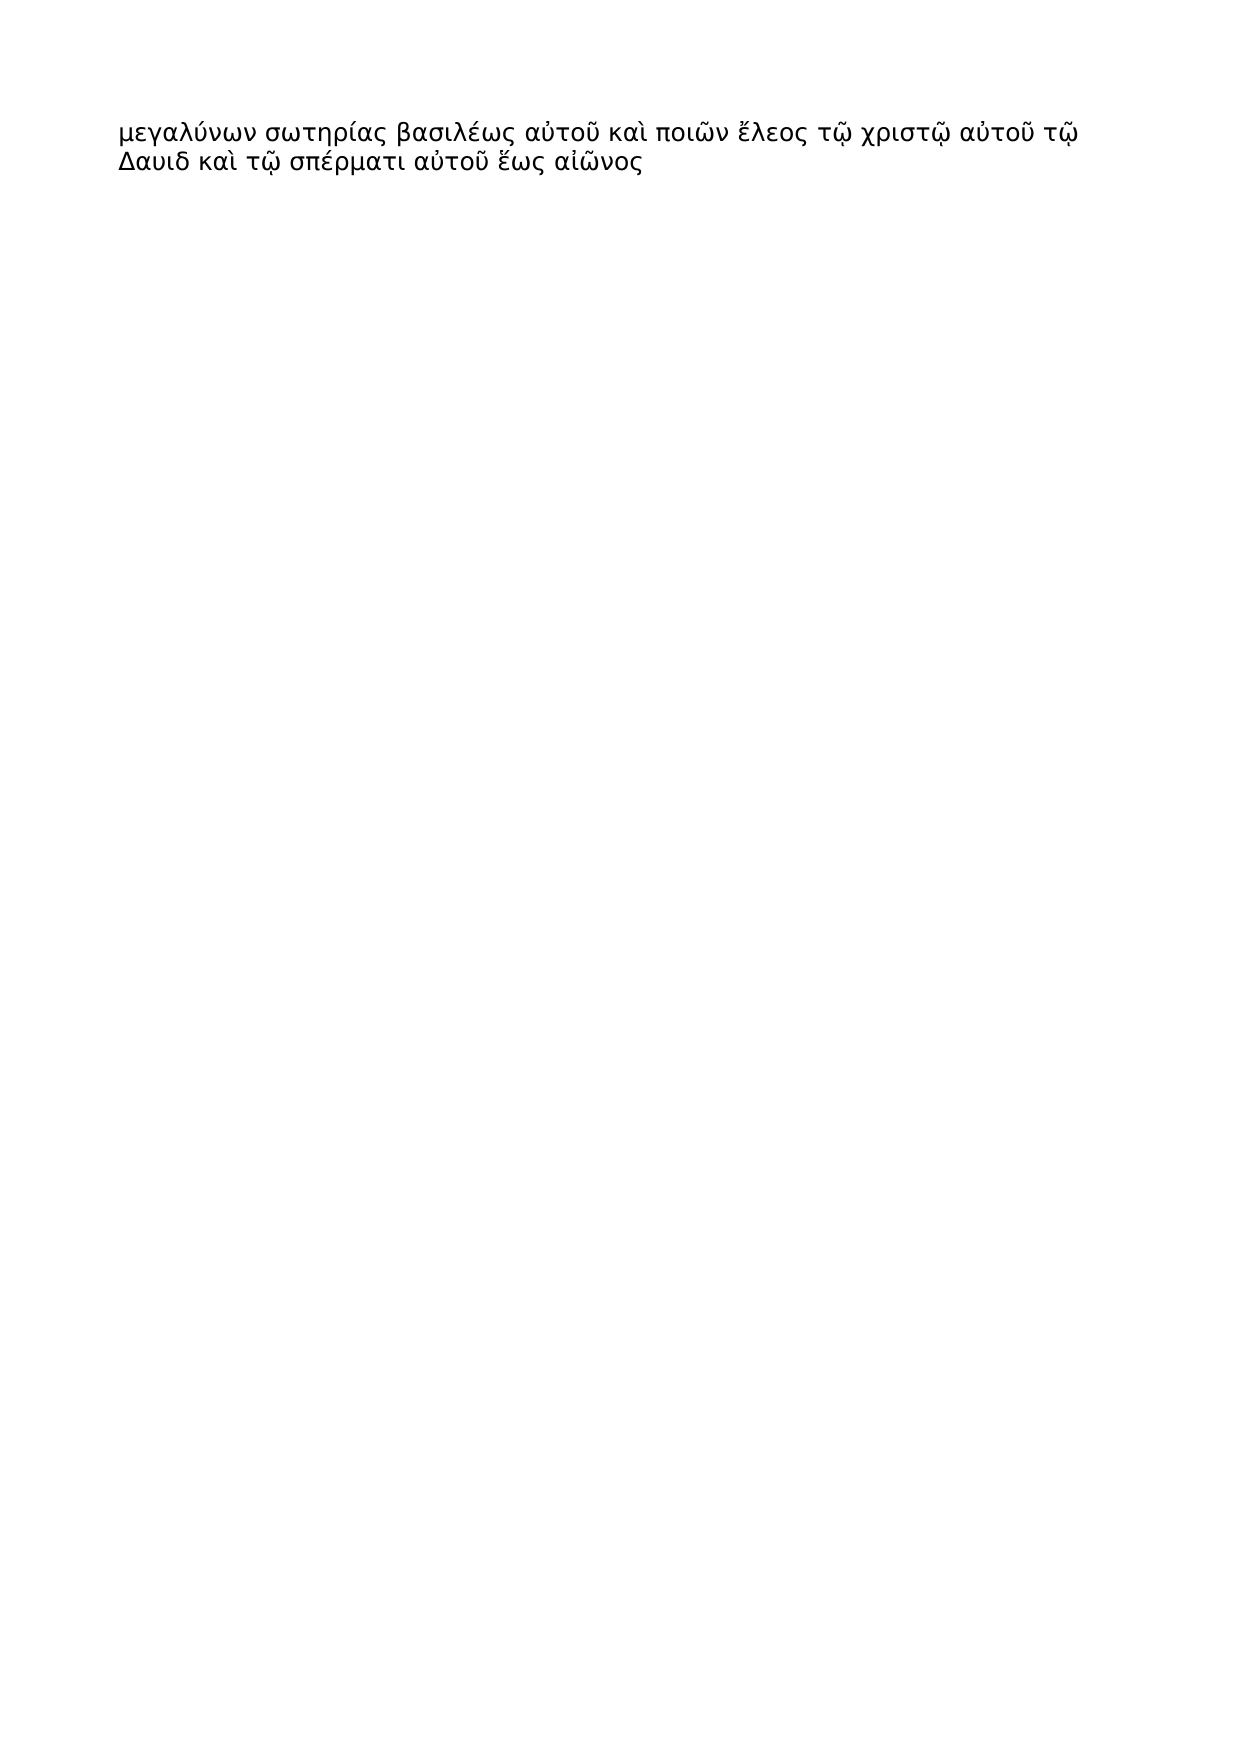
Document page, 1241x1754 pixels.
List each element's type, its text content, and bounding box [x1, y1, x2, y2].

text μεγαλύνων σωτηρίας βασιλέως αὐτοῦ καὶ ποιῶν ἔλεος τῷ χριστῷ αὐτοῦ τῷ Δαυιδ καὶ τῷ σπέρματι αὐτοῦ ἕως αἰῶνος [118, 118, 1122, 176]
